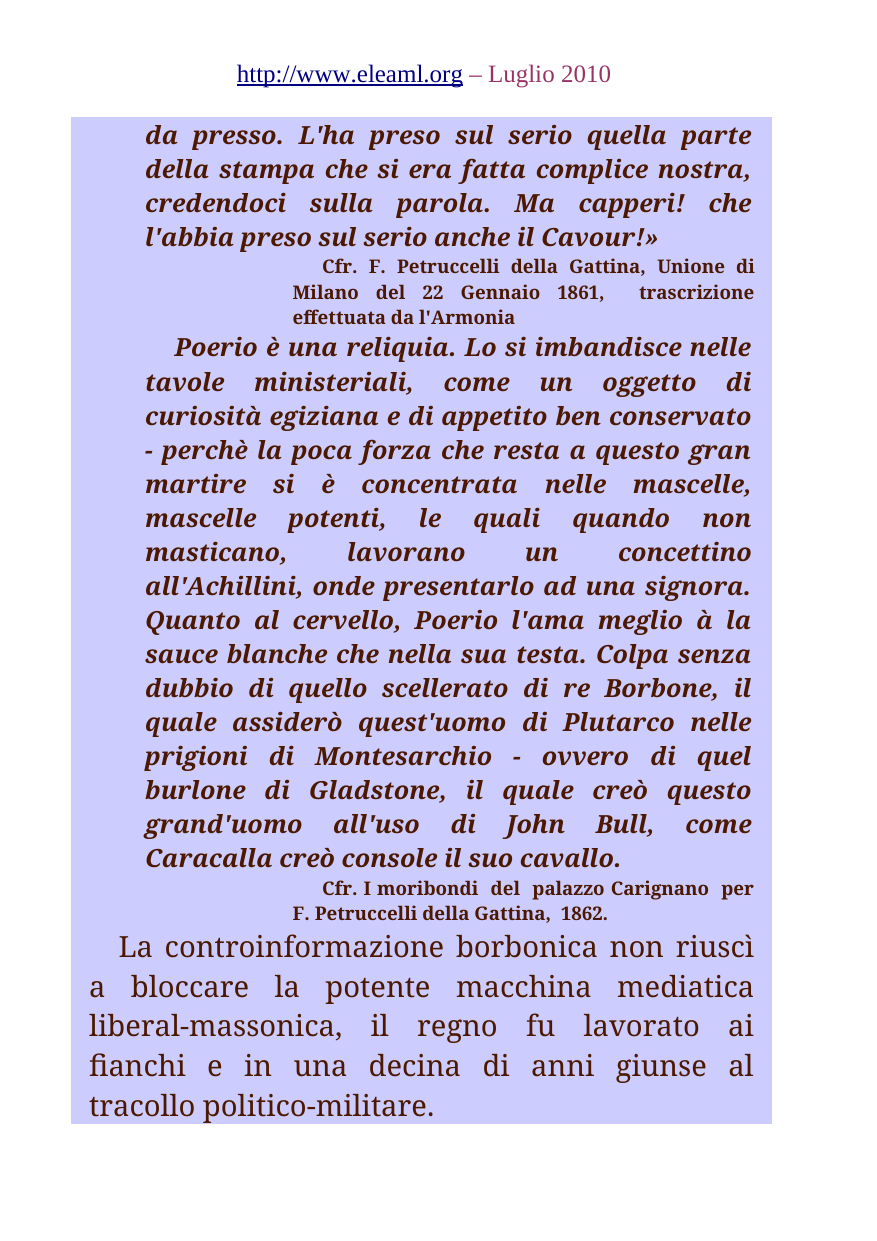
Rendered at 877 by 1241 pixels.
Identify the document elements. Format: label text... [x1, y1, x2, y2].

table_header da presso. L'ha preso sul serio quella parte della stampa che si era fatta complice nostra, credendoci sulla parola. Ma capperi! che l'abbia preso sul serio anche il Cavour!» Cfr. F. Petruccelli della Gattina, Unione di Milano del 22 Gennaio 1861, trascrizione effettuata da l'Armonia Poerio è una reliquia. Lo si imbandisce nelle tavole ministeriali, come un oggetto di curiosità egiziana e di appetito ben conservato - perchè la poca forza che resta a questo gran martire si è concentrata nelle mascelle, mascelle potenti, le quali quando non masticano, lavorano un concettino all'Achillini, onde presentarlo ad una signora. Quanto al cervello, Poerio l'ama meglio à la sauce blanche che nella sua testa. Colpa senza dubbio di quello scellerato di re Borbone, il quale assiderò quest'uomo di Plutarco nelle prigioni di Montesarchio - ovvero di quel burlone di Gladstone, il quale creò questo grand'uomo all'uso di John Bull, come Caracalla creò console il suo cavallo. Cfr. I moribondi del palazzo Carignano per F. Petruccelli della Gattina, 1862. La controinformazione borbonica non riuscì a bloccare la potente macchina mediatica liberal-massonica, il regno fu lavorato ai fianchi e in una decina di anni giunse al tracollo politico-militare. [71, 117, 772, 1124]
